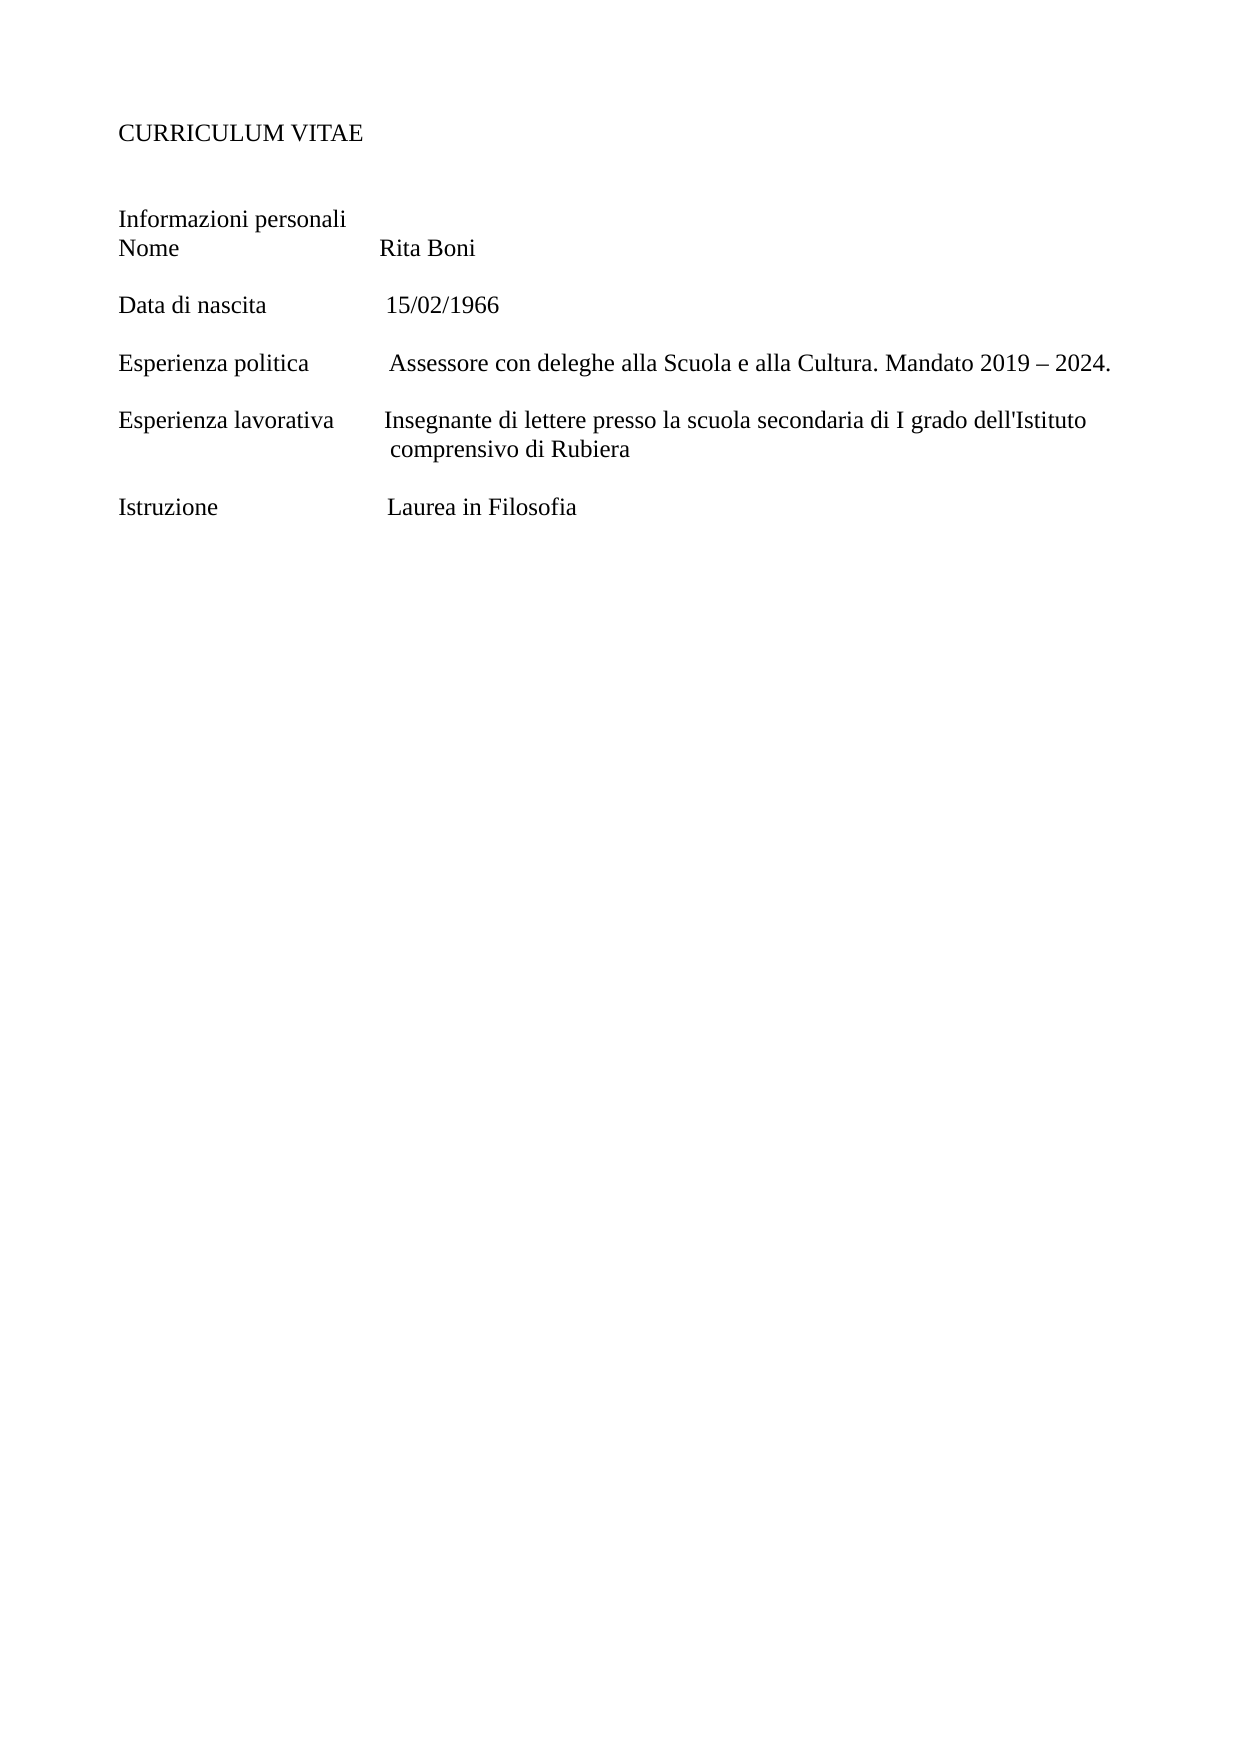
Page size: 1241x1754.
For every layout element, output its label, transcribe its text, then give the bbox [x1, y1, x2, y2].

text Informazioni personali [118, 204, 1122, 233]
text Esperienza lavorativa Insegnante di lettere presso la scuola secondaria di I grado dell'Istituto comprensivo di Rubiera [118, 406, 1122, 463]
text Nome Rita Boni [118, 233, 1122, 262]
text Esperienza politica Assessore con deleghe alla Scuola e alla Cultura. Mandato 2019 – 2024. [118, 348, 1122, 377]
text Istruzione Laurea in Filosofia [118, 492, 1122, 521]
text CURRICULUM VITAE [118, 118, 1122, 147]
text Data di nascita 15/02/1966 [118, 291, 1122, 319]
